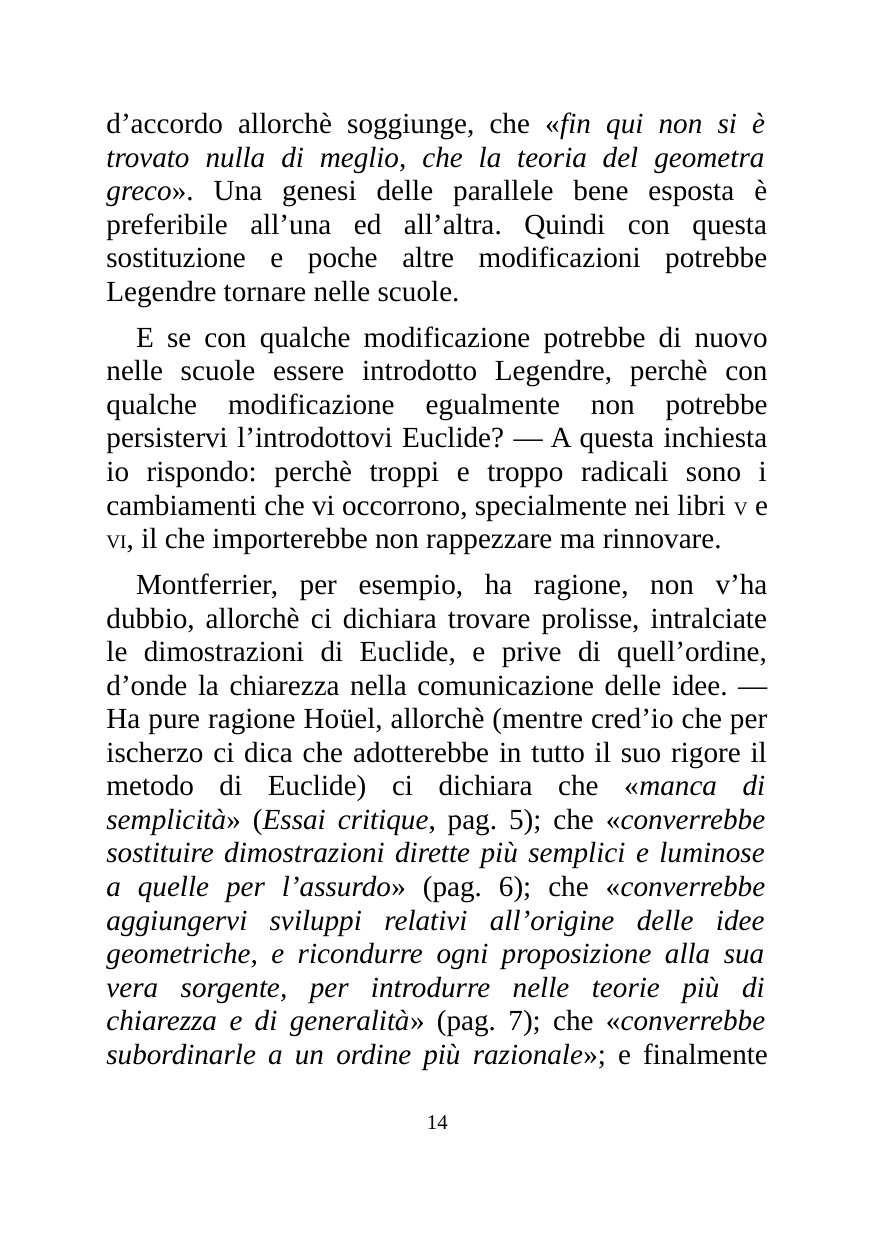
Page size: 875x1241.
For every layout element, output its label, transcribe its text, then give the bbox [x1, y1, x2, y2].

text E se con qualche modificazione potrebbe di nuovo nelle scuole essere introdotto Legendre, perchè con qualche modificazione egualmente non potrebbe persistervi l’introdottovi Euclide? — A questa inchiesta io rispondo: perchè troppi e troppo radicali sono i cambiamenti che vi occorrono, specialmente nei libri v e vi, il che importerebbe non rappezzare ma rinnovare. [106, 320, 768, 555]
text d’accordo allorchè soggiunge, che «fin qui non si è trovato nulla di meglio, che la teoria del geometra greco». Una genesi delle parallele bene esposta è preferibile all’una ed all’altra. Quindi con questa sostituzione e poche altre modificazioni potrebbe Legendre tornare nelle scuole. [106, 106, 768, 307]
text Montferrier, per esempio, ha ragione, non v’ha dubbio, allorchè ci dichiara trovare prolisse, intralciate le dimostrazioni di Euclide, e prive di quell’ordine, d’onde la chiarezza nella comunicazione delle idee. — Ha pure ragione Hoüel, allorchè (mentre cred’io che per ischerzo ci dica che adotterebbe in tutto il suo rigore il metodo di Euclide) ci dichiara che «manca di semplicità» (Essai critique, pag. 5); che «converrebbe sostituire dimostrazioni dirette più semplici e luminose a quelle per l’assurdo» (pag. 6); che «converrebbe aggiungervi sviluppi relativi all’origine delle idee geometriche, e ricondurre ogni proposizione alla sua vera sorgente, per introdurre nelle teorie più di chiarezza e di generalità» (pag. 7); che «converrebbe subordinarle a un ordine più razionale»; e finalmente [106, 567, 768, 1070]
